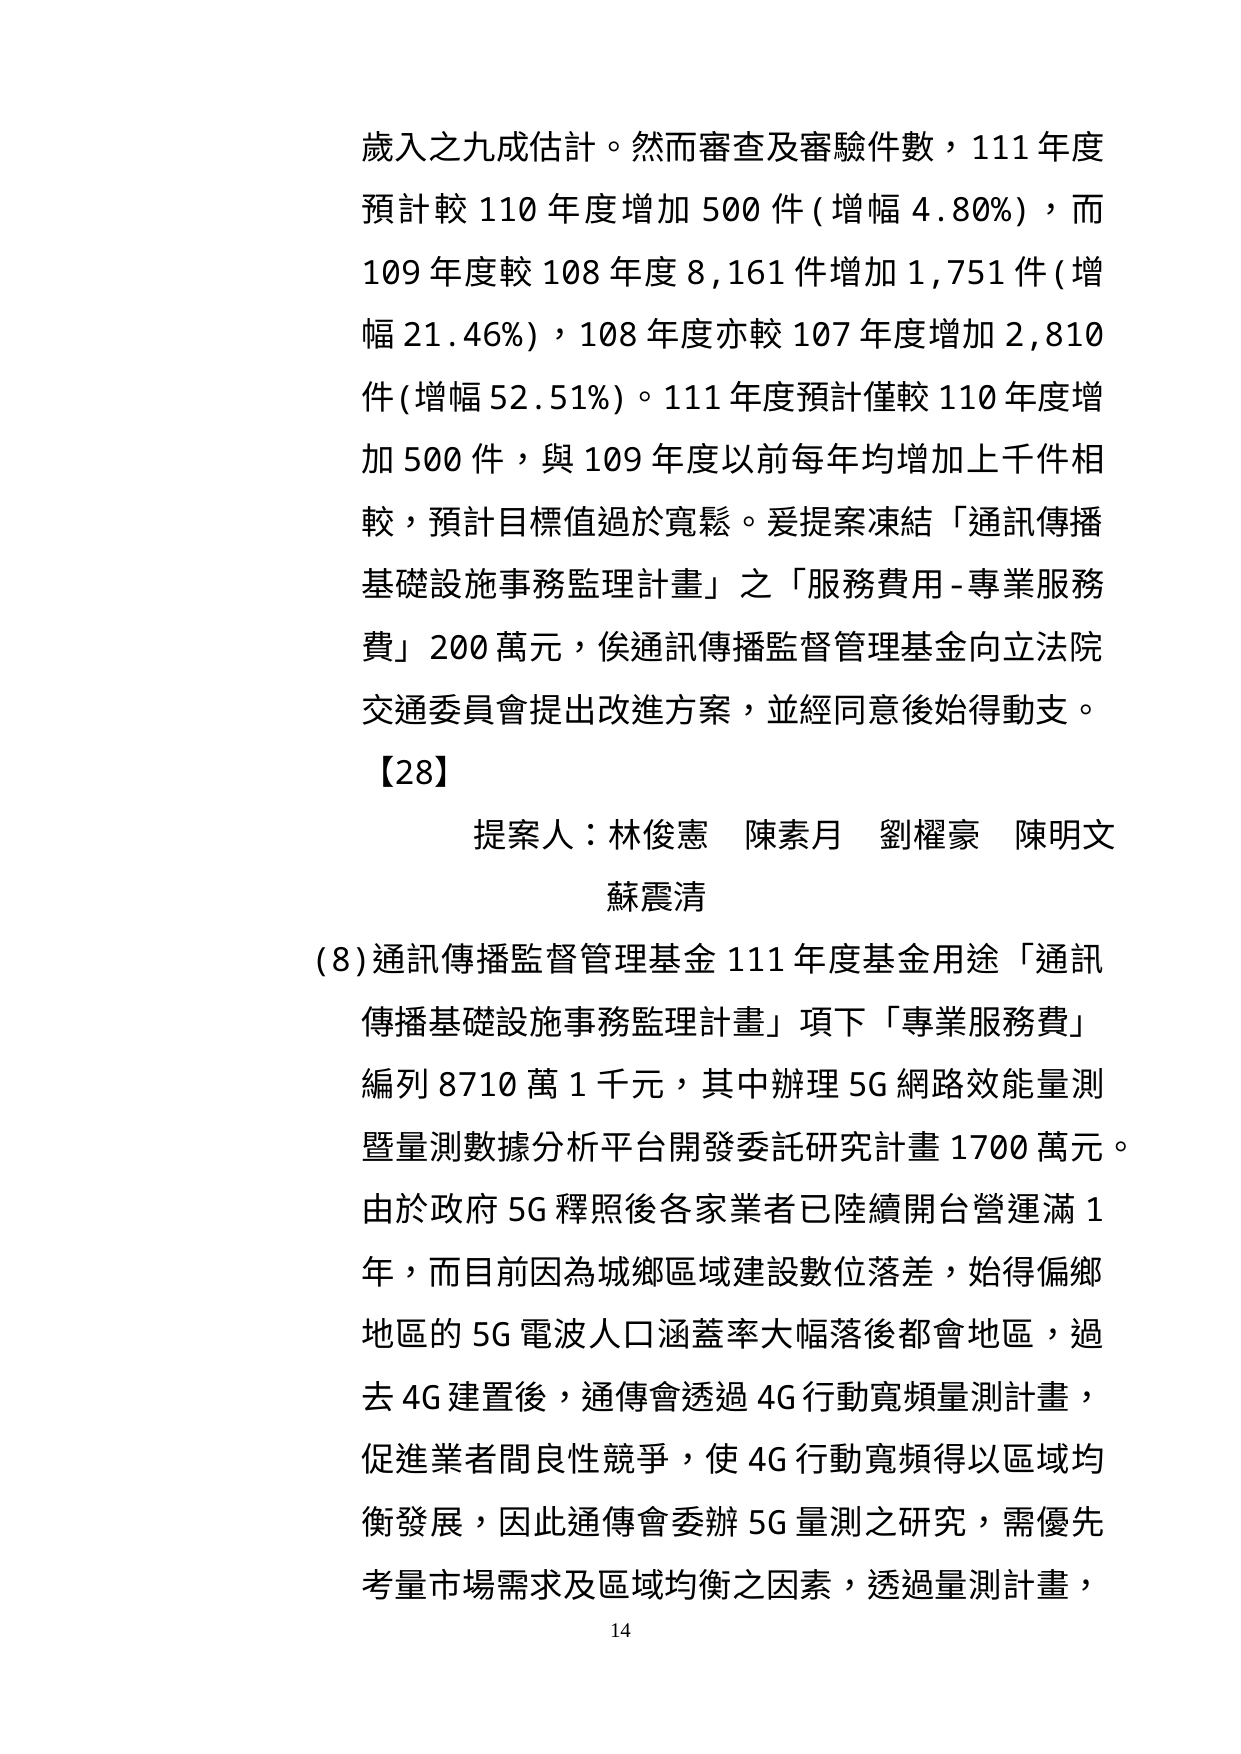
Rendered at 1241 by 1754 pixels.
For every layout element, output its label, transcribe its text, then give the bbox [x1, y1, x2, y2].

subtitle (8)通訊傳播監督管理基金111年度基金用途「通訊傳播基礎設施事務監理計畫」項下「專業服務費」編列8710萬1千元，其中辦理5G網路效能量測暨量測數據分析平台開發委託研究計畫1700萬元。由於政府5G釋照後各家業者已陸續開台營運滿1年，而目前因為城鄉區域建設數位落差，始得偏鄉地區的5G電波人口涵蓋率大幅落後都會地區，過去4G建置後，通傳會透過4G行動寬頻量測計畫，促進業者間良性競爭，使4G行動寬頻得以區域均衡發展，因此通傳會委辦5G量測之研究，需優先考量市場需求及區域均衡之因素，透過量測計畫，誘使業者良性競爭。爰此通訊傳播監督管理基金111年度辦理5G網路效能量測暨量測數據分析平台開發委託研究計畫1700萬元，應凍結五分之一，俟通傳會就5G量測研究規劃提出發展方向書面說明後，始得動支。【29】 [311, 916, 1104, 1603]
subtitle 歲入之九成估計。然而審查及審驗件數，111年度預計較110年度增加500件(增幅4.80%)，而109年度較108年度8,161件增加1,751件(增幅21.46%)，108年度亦較107年度增加2,810件(增幅52.51%)。111年度預計僅較110年度增加500件，與109年度以前每年均增加上千件相較，預計目標值過於寬鬆。爰提案凍結「通訊傳播基礎設施事務監理計畫」之「服務費用-專業服務費」200萬元，俟通訊傳播監督管理基金向立法院交通委員會提出改進方案，並經同意後始得動支。【28】 [311, 103, 1104, 791]
text 提案人：林俊憲 陳素月 劉櫂豪 陳明文 蘇震清 [473, 791, 1117, 916]
